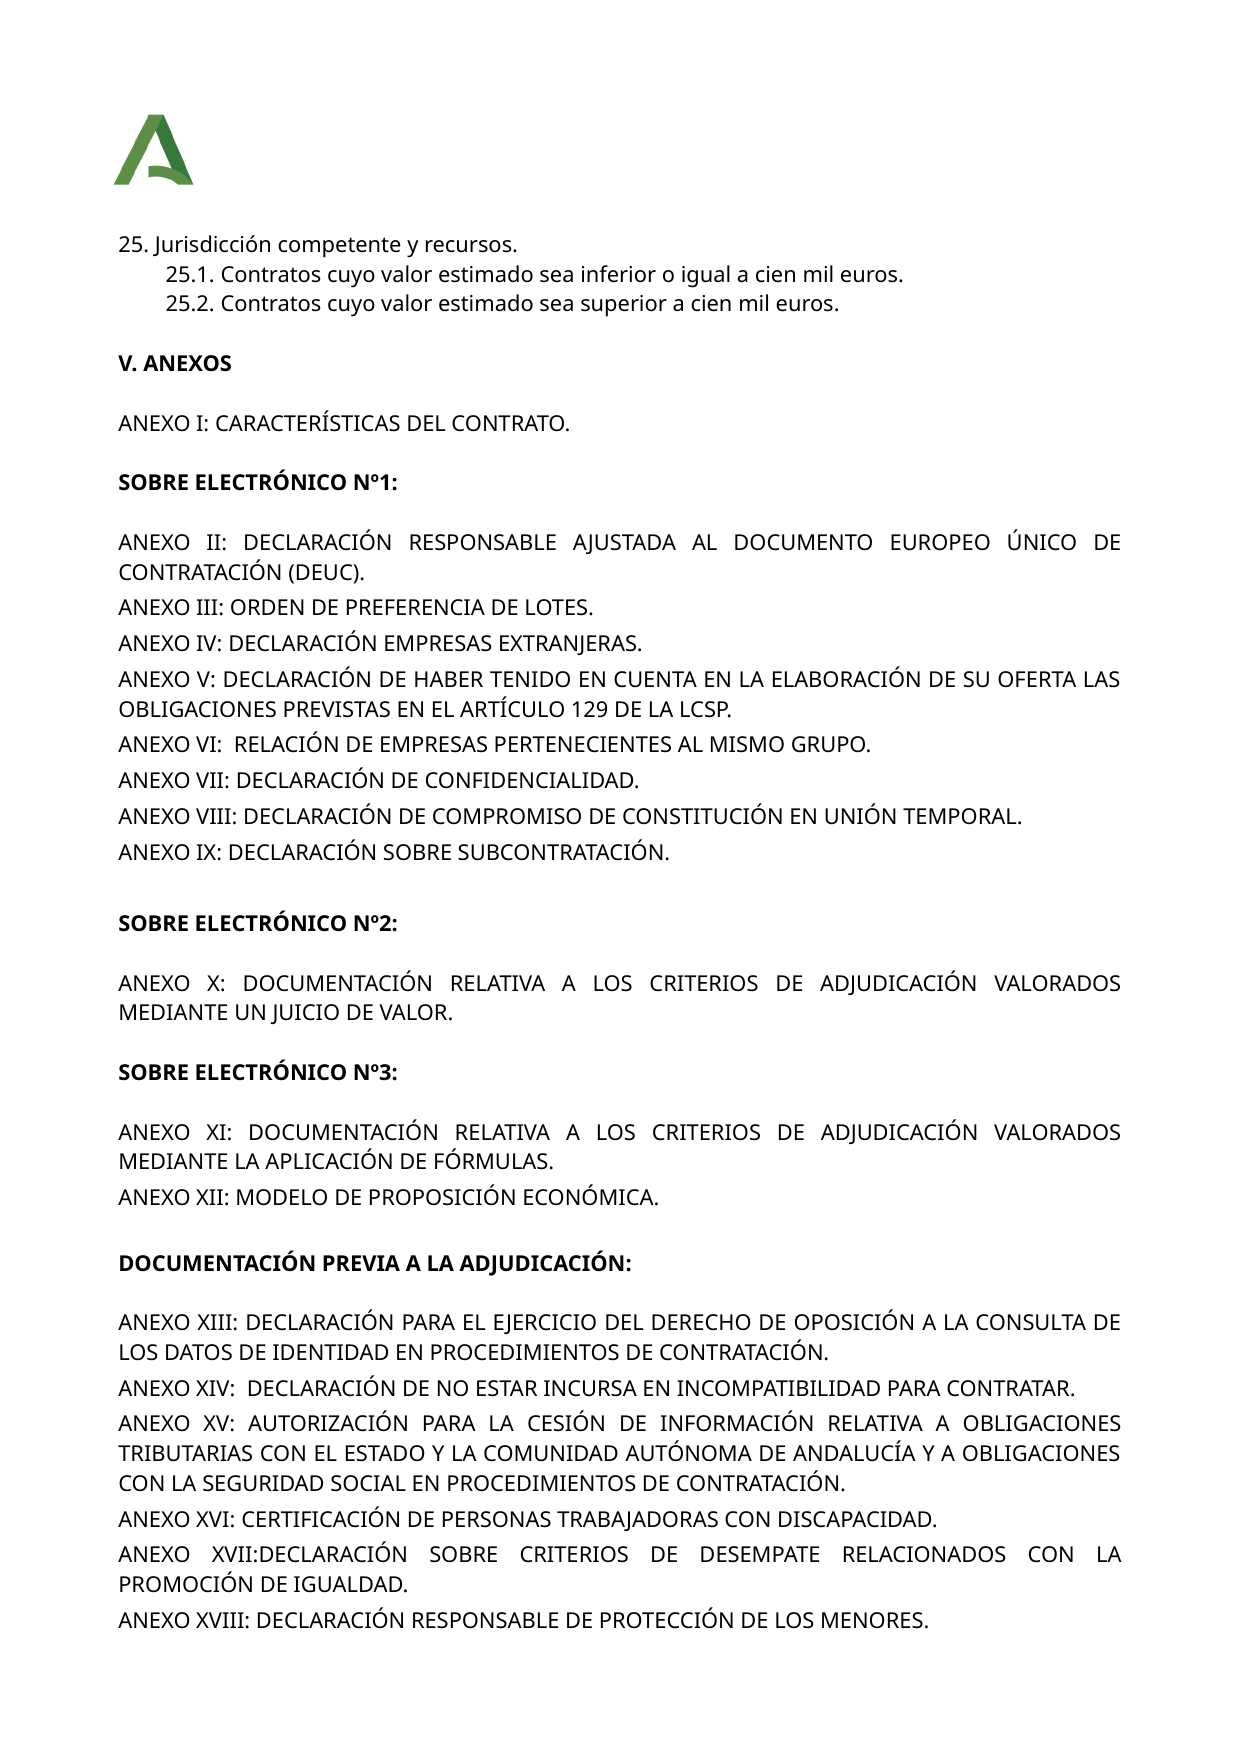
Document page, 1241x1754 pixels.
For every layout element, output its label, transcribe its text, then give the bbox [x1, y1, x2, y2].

text SOBRE ELECTRÓNICO Nº2: [118, 908, 1122, 938]
picture [109, 110, 198, 189]
text ANEXO VIII: DECLARACIÓN DE COMPROMISO DE CONSTITUCIÓN EN UNIÓN TEMPORAL. [118, 801, 1122, 831]
text ANEXO X: DOCUMENTACIÓN RELATIVA A LOS CRITERIOS DE ADJUDICACIÓN VALORADOS MEDIANTE UN JUICIO DE VALOR. [118, 967, 1122, 1027]
text V. ANEXOS [118, 348, 1122, 378]
text ANEXO XII: MODELO DE PROPOSICIÓN ECONÓMICA. [118, 1182, 1122, 1212]
text ANEXO XIV: DECLARACIÓN DE NO ESTAR INCURSA EN INCOMPATIBILIDAD PARA CONTRATAR. [118, 1373, 1122, 1402]
text SOBRE ELECTRÓNICO Nº3: [118, 1057, 1122, 1087]
text ANEXO V: DECLARACIÓN DE HABER TENIDO EN CUENTA EN LA ELABORACIÓN DE SU OFERTA LAS OBLIGACIONES PREVISTAS EN EL ARTÍCULO 129 DE LA LCSP. [118, 664, 1122, 723]
text ANEXO VI: RELACIÓN DE EMPRESAS PERTENECIENTES AL MISMO GRUPO. [118, 729, 1122, 759]
text ANEXO VII: DECLARACIÓN DE CONFIDENCIALIDAD. [118, 765, 1122, 795]
text ANEXO XVII:DECLARACIÓN SOBRE CRITERIOS DE DESEMPATE RELACIONADOS CON LA PROMOCIÓN DE IGUALDAD. [118, 1539, 1122, 1599]
text 25. Jurisdicción competente y recursos. [118, 229, 1122, 259]
text ANEXO I: CARACTERÍSTICAS DEL CONTRATO. [118, 408, 1122, 437]
text 25.2. Contratos cuyo valor estimado sea superior a cien mil euros. [118, 288, 1122, 318]
text ANEXO XV: AUTORIZACIÓN PARA LA CESIÓN DE INFORMACIÓN RELATIVA A OBLIGACIONES TRIBUTARIAS CON EL ESTADO Y LA COMUNIDAD AUTÓNOMA DE ANDALUCÍA Y A OBLIGACIONES CON LA SEGURIDAD SOCIAL EN PROCEDIMIENTOS DE CONTRATACIÓN. [118, 1408, 1122, 1498]
text DOCUMENTACIÓN PREVIA A LA ADJUDICACIÓN: [118, 1247, 1122, 1277]
text ANEXO III: ORDEN DE PREFERENCIA DE LOTES. [118, 592, 1122, 622]
text ANEXO IV: DECLARACIÓN EMPRESAS EXTRANJERAS. [118, 628, 1122, 658]
text ANEXO XVIII: DECLARACIÓN RESPONSABLE DE PROTECCIÓN DE LOS MENORES. [118, 1605, 1122, 1635]
text SOBRE ELECTRÓNICO Nº1: [118, 467, 1122, 497]
text 25.1. Contratos cuyo valor estimado sea inferior o igual a cien mil euros. [118, 259, 1122, 288]
text ANEXO XVI: CERTIFICACIÓN DE PERSONAS TRABAJADORAS CON DISCAPACIDAD. [118, 1504, 1122, 1533]
text ANEXO II: DECLARACIÓN RESPONSABLE AJUSTADA AL DOCUMENTO EUROPEO ÚNICO DE CONTRATACIÓN (DEUC). [118, 527, 1122, 586]
text ANEXO XIII: DECLARACIÓN PARA EL EJERCICIO DEL DERECHO DE OPOSICIÓN A LA CONSULTA DE LOS DATOS DE IDENTIDAD EN PROCEDIMIENTOS DE CONTRATACIÓN. [118, 1307, 1122, 1367]
text ANEXO XI: DOCUMENTACIÓN RELATIVA A LOS CRITERIOS DE ADJUDICACIÓN VALORADOS MEDIANTE LA APLICACIÓN DE FÓRMULAS. [118, 1116, 1122, 1176]
text ANEXO IX: DECLARACIÓN SOBRE SUBCONTRATACIÓN. [118, 836, 1122, 866]
